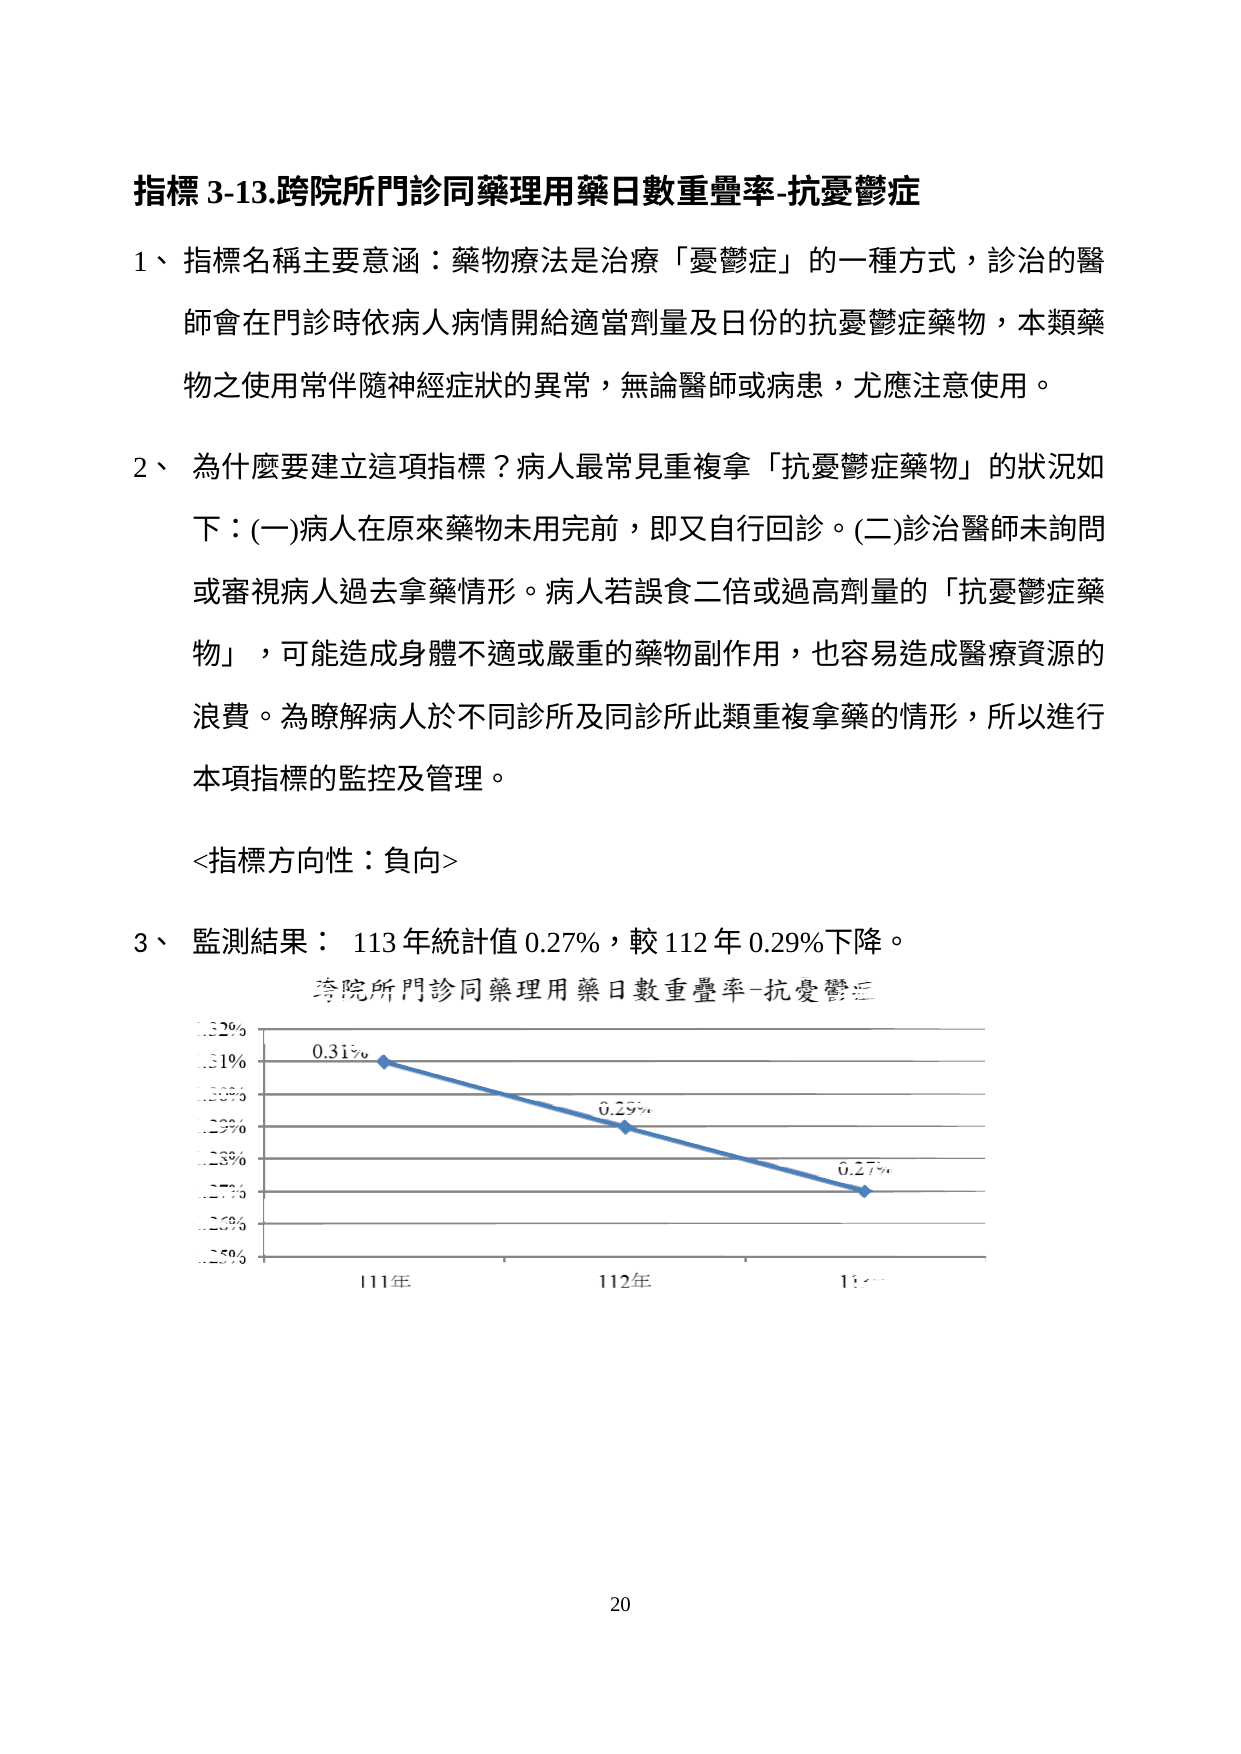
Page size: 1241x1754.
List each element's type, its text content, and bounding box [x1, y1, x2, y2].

text <指標方向性：負向> [192, 817, 1107, 879]
subtitle 指標3-13.跨院所門診同藥理用藥日數重疊率-抗憂鬱症 [133, 148, 1109, 210]
list 監測結果： 113年統計值0.27%，較112年0.29%下降。 [133, 898, 1107, 960]
list 為什麼要建立這項指標？病人最常見重複拿「抗憂鬱症藥物」的狀況如下：(一)病人在原來藥物未用完前，即又自行回診。(二)診治醫師未詢問或審視病人過去拿藥情形。病人若誤食二倍或過高劑量的「抗憂鬱症藥物」，可能造成身體不適或嚴重的藥物副作用，也容易造成醫療資源的浪費。為瞭解病人於不同診所及同診所此類重複拿藥的情形，所以進行本項指標的監控及管理。 [133, 423, 1107, 798]
list 指標名稱主要意涵：藥物療法是治療「憂鬱症」的一種方式，診治的醫師會在門診時依病人病情開給適當劑量及日份的抗憂鬱症藥物，本類藥物之使用常伴隨神經症狀的異常，無論醫師或病患，尤應注意使用。 [133, 217, 1107, 404]
